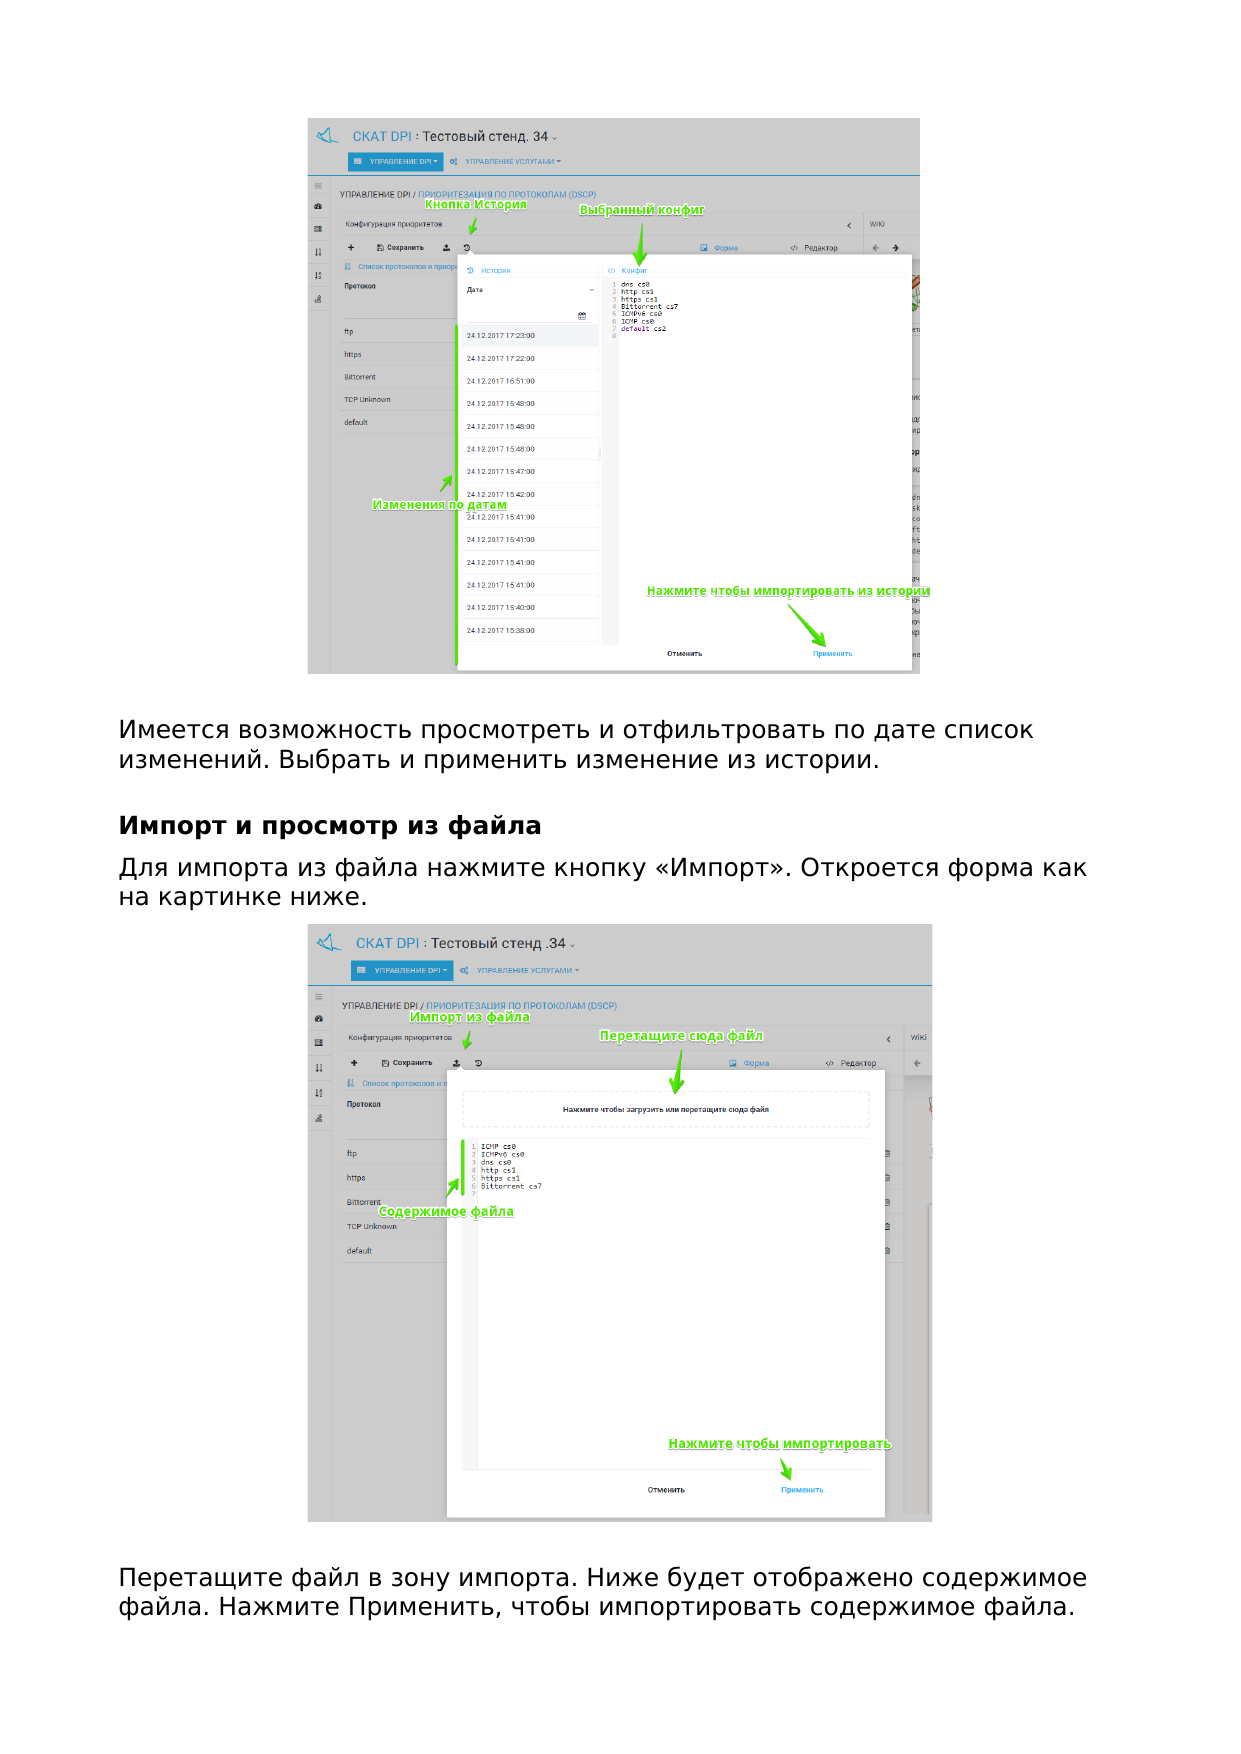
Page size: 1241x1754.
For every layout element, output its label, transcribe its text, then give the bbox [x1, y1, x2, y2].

text Перетащите файл в зону импорта. Ниже будет отображено содержимое файла. Нажмите Применить, чтобы импортировать содержимое файла. [118, 1563, 1122, 1622]
picture [307, 118, 933, 674]
text Для импорта из файла нажмите кнопку «Импорт». Откроется форма как на картинке ниже. [118, 853, 1122, 912]
text Имеется возможность просмотреть и отфильтровать по дате список изменений. Выбрать и применить изменение из истории. [118, 716, 1122, 774]
subtitle Импорт и просмотр из файла [118, 812, 1122, 841]
picture [307, 924, 933, 1522]
